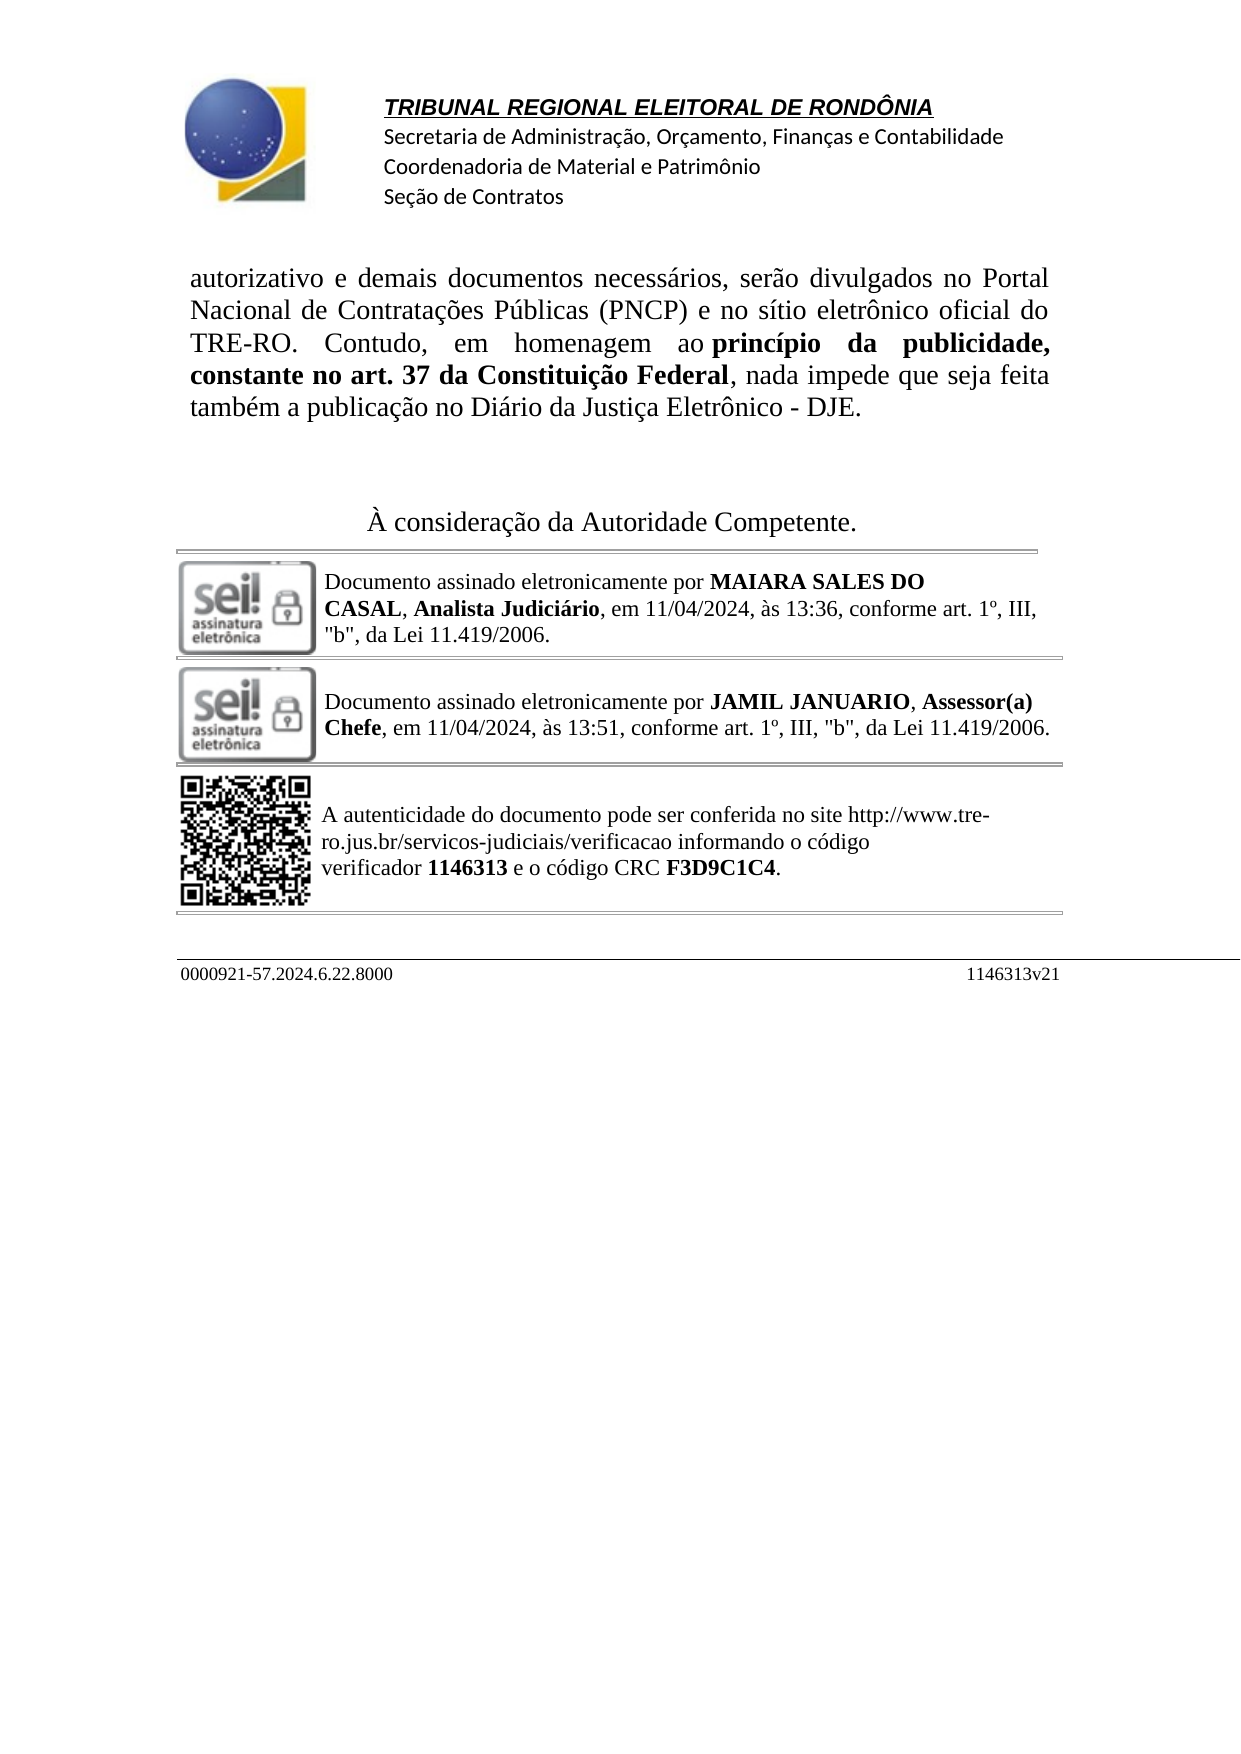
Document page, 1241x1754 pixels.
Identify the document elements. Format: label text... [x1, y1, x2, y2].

text autorizativo e demais documentos necessários, serão divulgados no Portal Nacional de Contratações Públicas (PNCP) e no sítio eletrônico oficial do TRE-RO. Contudo, em homenagem ao princípio da publicidade, constante no art. 37 da Constituição Federal, nada impede que seja feita também a publicação no Diário da Justiça Eletrônico - DJE. [190, 261, 1051, 423]
table_header [177, 666, 322, 762]
table_header 1146313v21 [620, 960, 1063, 988]
text À consideração da Autoridade Competente. [190, 505, 1051, 538]
table_header 0000921-57.2024.6.22.8000 [177, 960, 620, 988]
table_header [177, 560, 322, 656]
table_header Documento assinado eletronicamente por JAMIL JANUARIO, Assessor(a) Chefe, em 11/04/2024, às 13:51, conforme art. 1º, III, "b", da Lei 11.419/2006. [323, 666, 1072, 763]
table_header [177, 772, 319, 910]
table_header Documento assinado eletronicamente por MAIARA SALES DO CASAL, Analista Judiciário, em 11/04/2024, às 13:36, conforme art. 1º, III, "b", da Lei 11.419/2006. [323, 560, 1072, 656]
table_header A autenticidade do documento pode ser conferida no site http://www.tre-ro.jus.br/servicos-judiciais/verificacao informando o código verificador 1146313 e o código CRC F3D9C1C4. [319, 772, 1072, 910]
